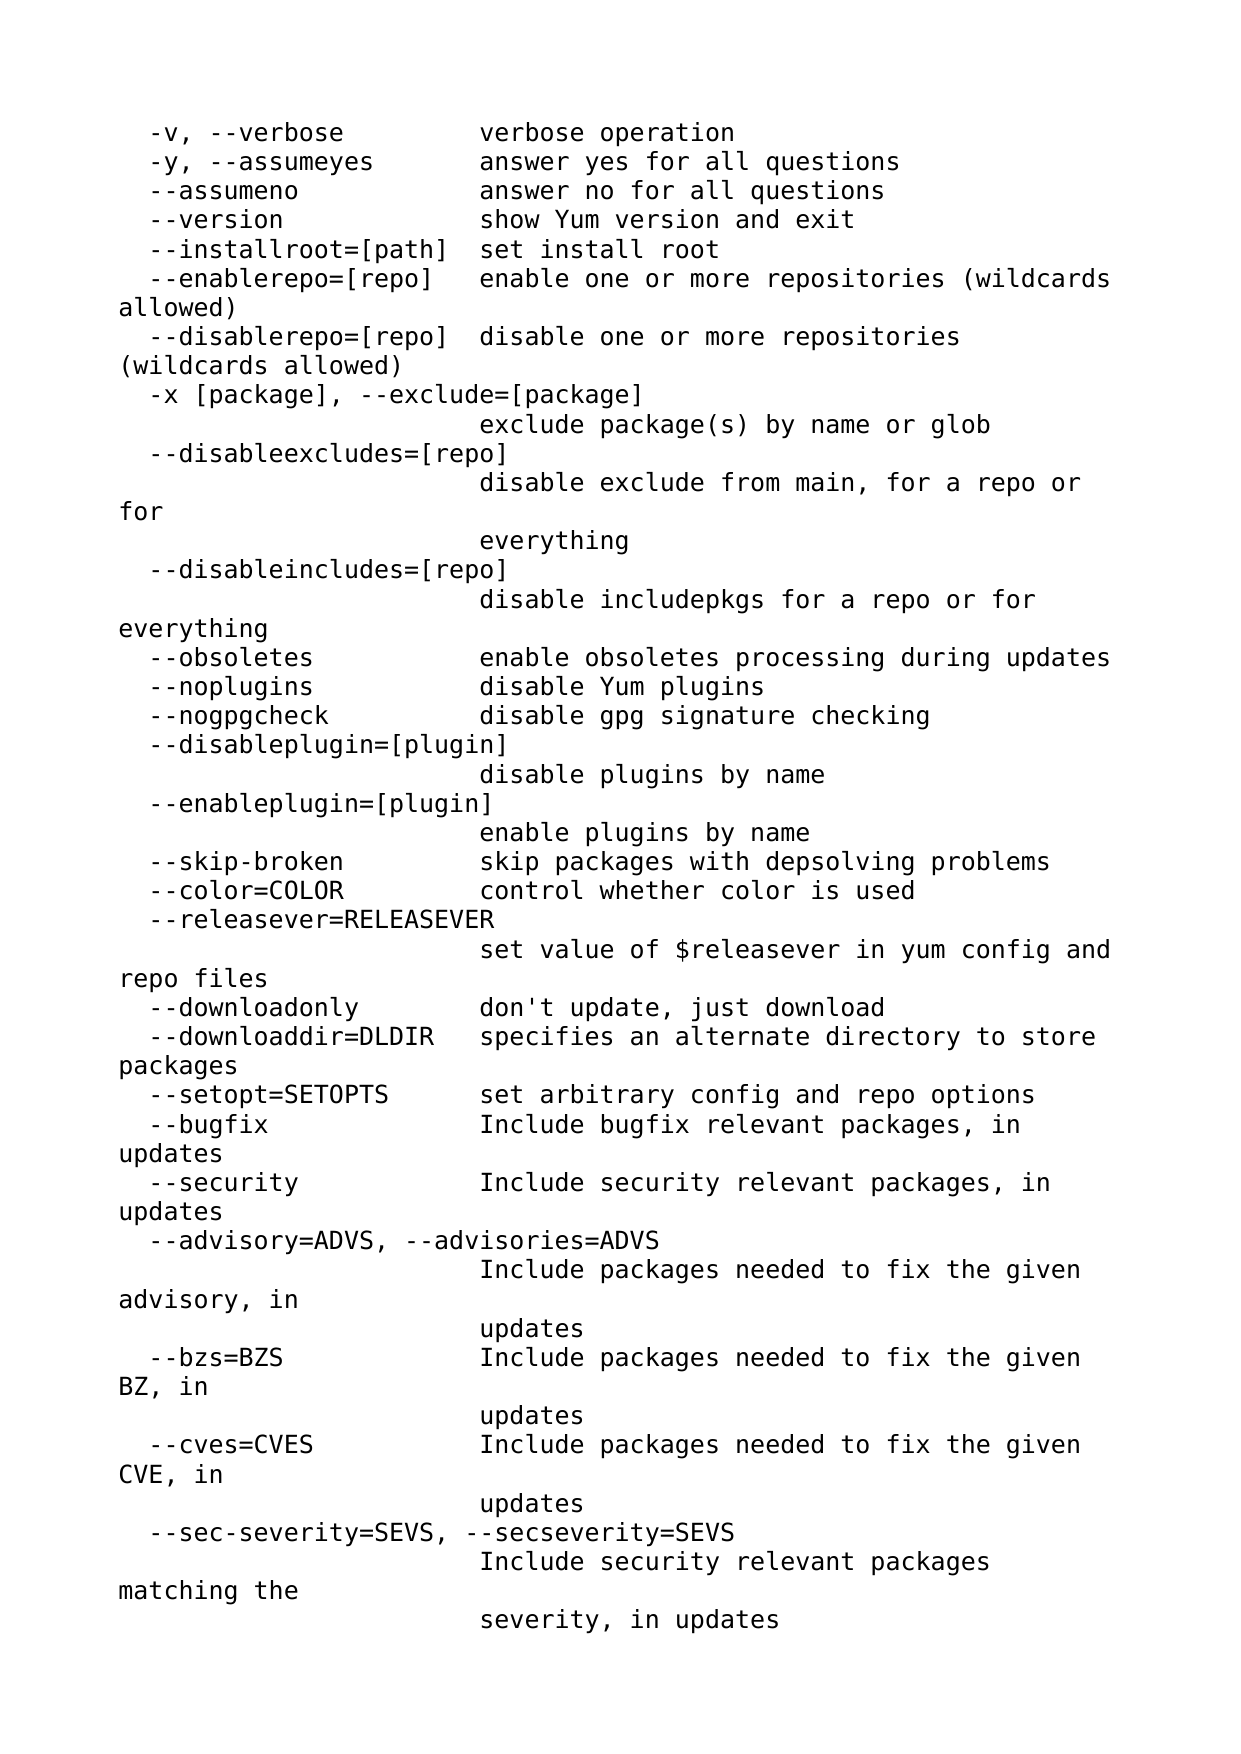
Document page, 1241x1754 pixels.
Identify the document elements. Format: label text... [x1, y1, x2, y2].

text -v, --verbose verbose operation -y, --assumeyes answer yes for all questions --assumeno answer no for all questions --version show Yum version and exit --installroot=[path] set install root --enablerepo=[repo] enable one or more repositories (wildcards allowed) --disablerepo=[repo] disable one or more repositories (wildcards allowed) -x [package], --exclude=[package] exclude package(s) by name or glob --disableexcludes=[repo] disable exclude from main, for a repo or for everything --disableincludes=[repo] disable includepkgs for a repo or for everything --obsoletes enable obsoletes processing during updates --noplugins disable Yum plugins --nogpgcheck disable gpg signature checking --disableplugin=[plugin] disable plugins by name --enableplugin=[plugin] enable plugins by name --skip-broken skip packages with depsolving problems --color=COLOR control whether color is used --releasever=RELEASEVER set value of $releasever in yum config and repo files --downloadonly don't update, just download --downloaddir=DLDIR specifies an alternate directory to store packages --setopt=SETOPTS set arbitrary config and repo options --bugfix Include bugfix relevant packages, in updates --security Include security relevant packages, in updates --advisory=ADVS, --advisories=ADVS Include packages needed to fix the given advisory, in updates --bzs=BZS Include packages needed to fix the given BZ, in updates --cves=CVES Include packages needed to fix the given CVE, in updates --sec-severity=SEVS, --secseverity=SEVS Include security relevant packages matching the severity, in updates [118, 118, 1122, 1635]
